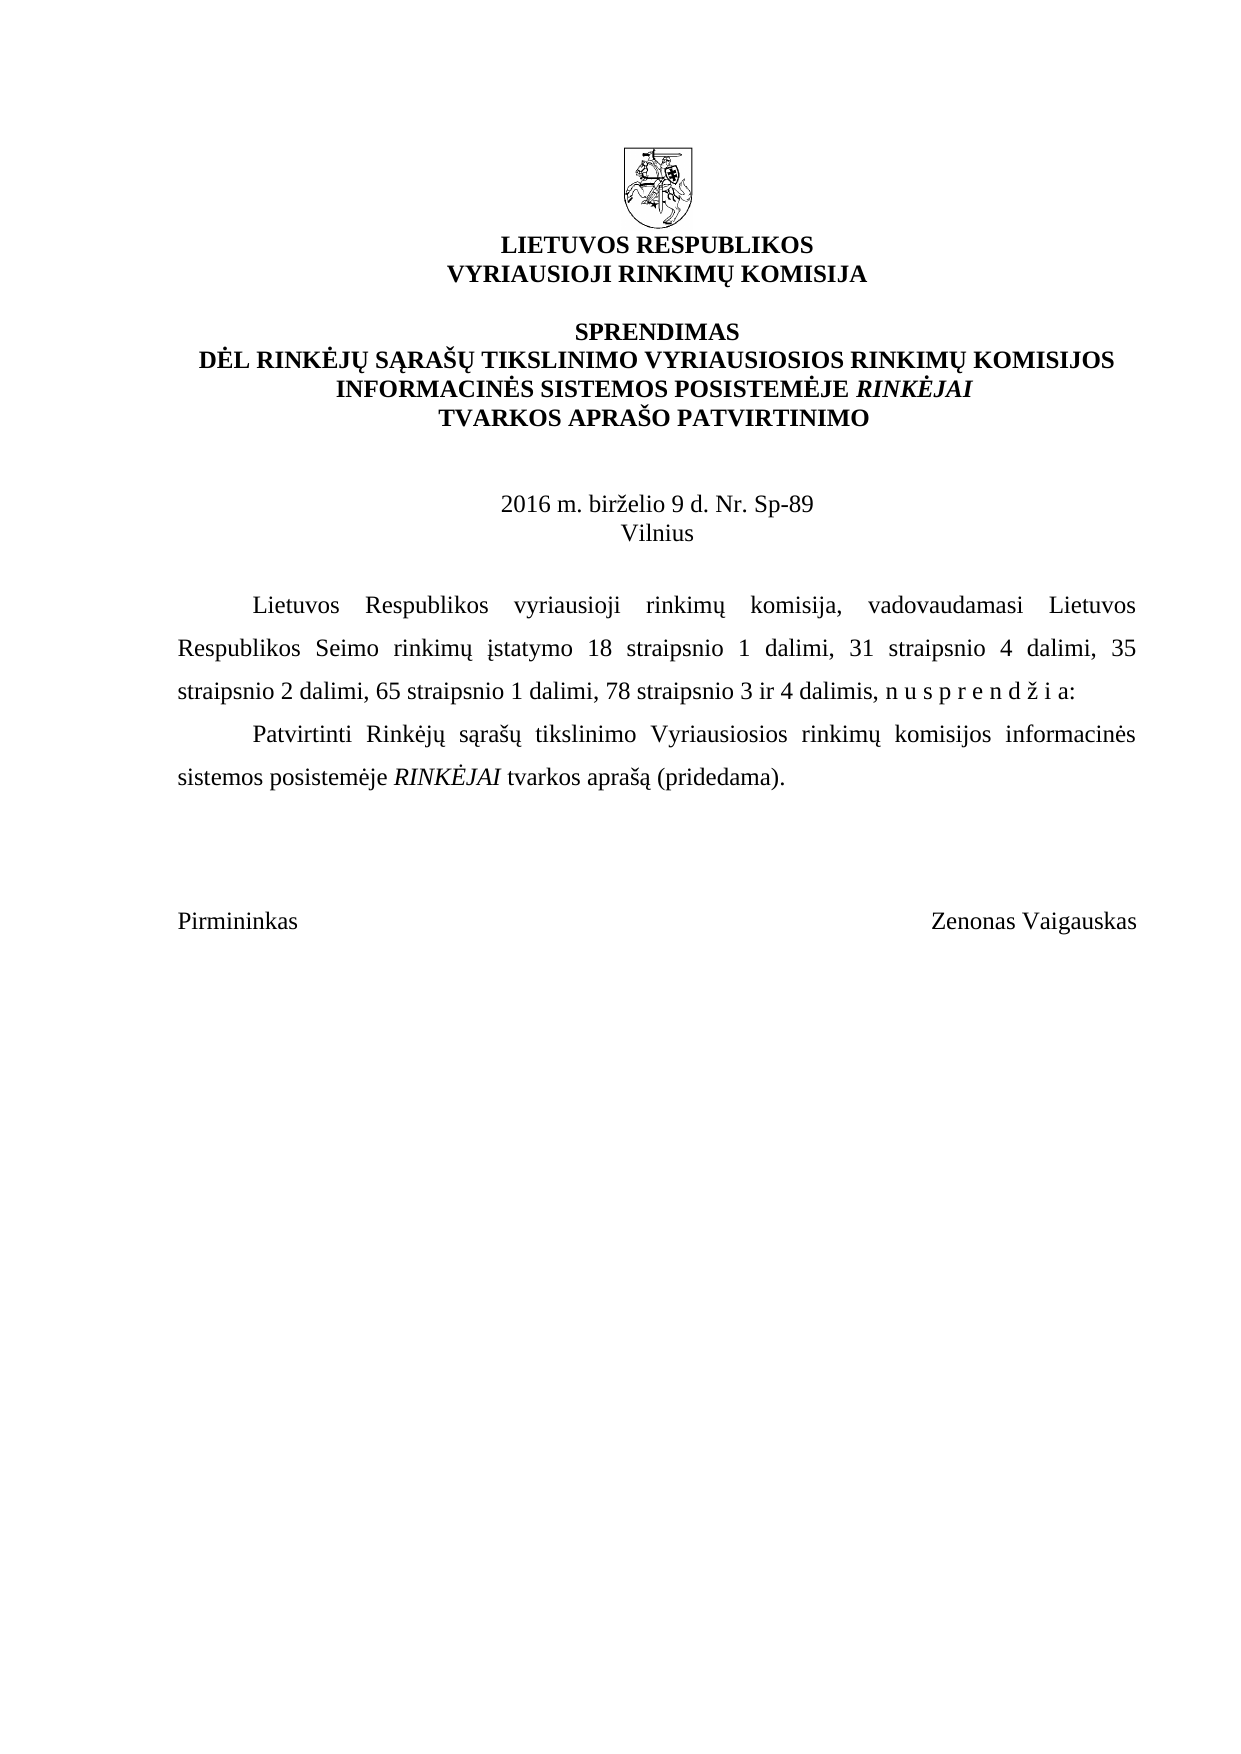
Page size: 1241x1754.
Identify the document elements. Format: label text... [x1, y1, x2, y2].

text Patvirtinti Rinkėjų sąrašų tikslinimo Vyriausiosios rinkimų komisijos informacinės sistemos posistemėje RINKĖJAI tvarkos aprašą (pridedama). [177, 719, 1137, 791]
text Lietuvos Respublikos vyriausioji rinkimų komisija, vadovaudamasi Lietuvos Respublikos Seimo rinkimų įstatymo 18 straipsnio 1 dalimi, 31 straipsnio 4 dalimi, 35 straipsnio 2 dalimi, 65 straipsnio 1 dalimi, 78 straipsnio 3 ir 4 dalimis, nusprendžia: [177, 590, 1137, 705]
text VYRIAUSIOJI RINKIMŲ KOMISIJA [177, 259, 1137, 288]
text Pirmininkas Zenonas Vaigauskas [177, 906, 1137, 935]
text LIETUVOS RESPUBLIKOS [177, 231, 1137, 259]
text 2016 m. birželio 9 d. Nr. Sp-89 [177, 489, 1137, 518]
text Vilnius [177, 518, 1137, 547]
text tvarkos aprašo patvirtinimo [177, 403, 1137, 432]
text SPRENDIMAS [177, 317, 1137, 346]
text Dėl RINKĖJŲ SĄRAŠŲ TIKSLINIMO VYRIAUSIOSIOS RINKIMŲ KOMISIJOS INFORMACINĖS SISTEMOS POSISTEMĖJE RINKĖJAI [177, 346, 1137, 403]
